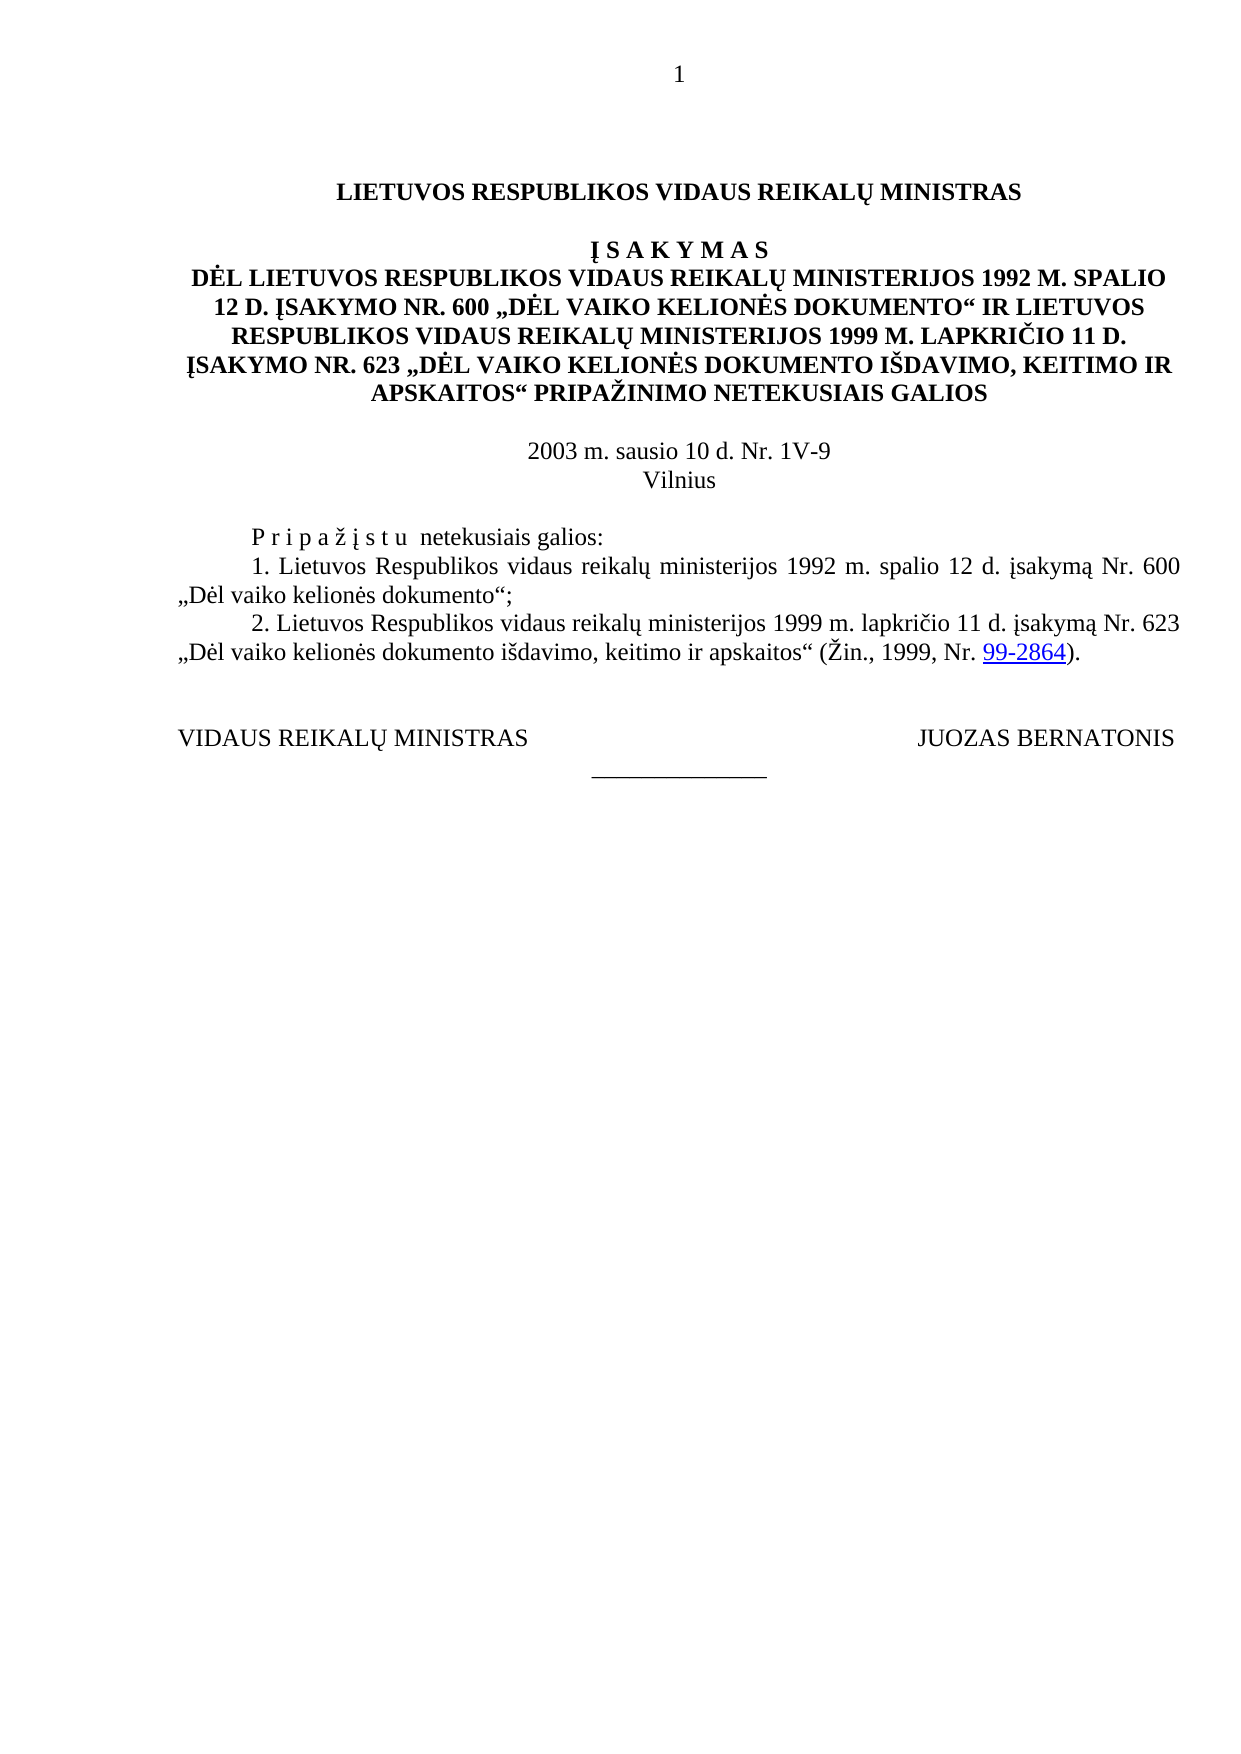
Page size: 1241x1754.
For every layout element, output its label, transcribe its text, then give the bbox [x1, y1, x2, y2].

text VIDAUS REIKALŲ MINISTRAS JUOZAS BERNATONIS [177, 723, 1181, 752]
text 2003 m. sausio 10 d. Nr. 1V-9 [177, 436, 1181, 465]
text ______________ [177, 752, 1181, 781]
text Pripažįstu netekusiais galios: [177, 522, 1181, 551]
text 2. Lietuvos Respublikos vidaus reikalų ministerijos 1999 m. lapkričio 11 d. įsakymą Nr. 623 „Dėl vaiko kelionės dokumento išdavimo, keitimo ir apskaitos“ (Žin., 1999, Nr. 99-2864). [177, 608, 1181, 666]
text LIETUVOS RESPUBLIKOS VIDAUS REIKALŲ MINISTRAS [177, 177, 1181, 206]
text Į S A K Y M A S [177, 235, 1181, 263]
text DĖL LIETUVOS RESPUBLIKOS VIDAUS REIKALŲ MINISTERIJOS 1992 M. SPALIO 12 D. ĮSAKYMO NR. 600 „DĖL VAIKO KELIONĖS DOKUMENTO“ IR LIETUVOS RESPUBLIKOS VIDAUS REIKALŲ MINISTERIJOS 1999 M. LAPKRIČIO 11 D. ĮSAKYMO NR. 623 „DĖL VAIKO KELIONĖS DOKUMENTO IŠDAVIMO, KEITIMO IR APSKAITOS“ PRIPAŽINIMO NETEKUSIAIS GALIOS [177, 263, 1181, 407]
text 1. Lietuvos Respublikos vidaus reikalų ministerijos 1992 m. spalio 12 d. įsakymą Nr. 600 „Dėl vaiko kelionės dokumento“; [177, 551, 1181, 608]
text Vilnius [177, 465, 1181, 493]
